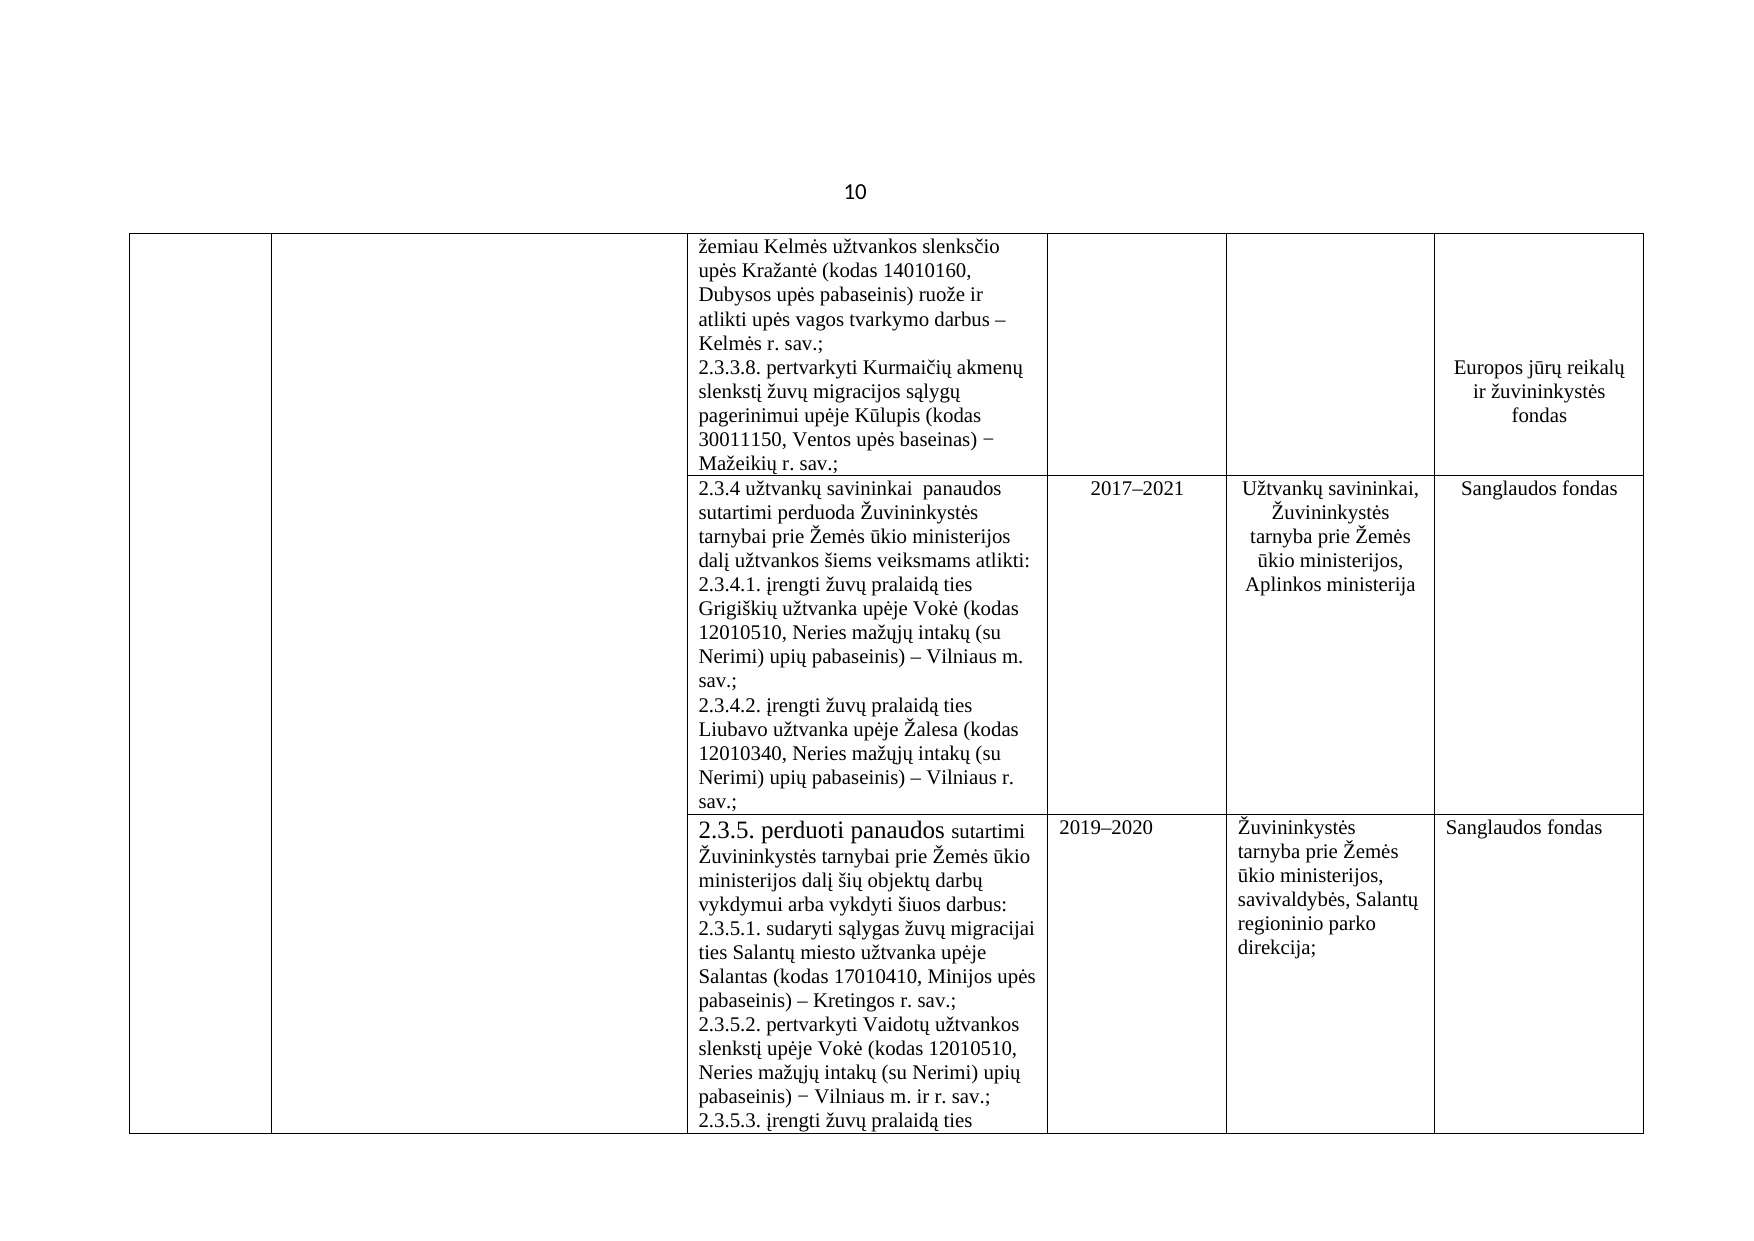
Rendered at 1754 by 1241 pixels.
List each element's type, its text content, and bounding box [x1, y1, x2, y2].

table_cell Europos jūrų reikalų ir žuvininkystės fondas [1435, 234, 1643, 475]
table_cell [1048, 234, 1226, 475]
table_cell [272, 234, 687, 1132]
table_cell 2.3.5. perduoti panaudos sutartimi Žuvininkystės tarnybai prie Žemės ūkio ministerijos dalį šių objektų darbų vykdymui arba vykdyti šiuos darbus: 2.3.5.1. sudaryti sąlygas žuvų migracijai ties Salantų miesto užtvanka upėje Salantas (kodas 17010410, Minijos upės pabaseinis) – Kretingos r. sav.; 2.3.5.2. pertvarkyti Vaidotų užtvankos slenkstį upėje Vokė (kodas 12010510, Neries mažųjų intakų (su Nerimi) upių pabaseinis) − Vilniaus m. ir r. sav.; 2.3.5.3. įrengti žuvų pralaidą ties [688, 815, 1047, 1132]
table_cell Sanglaudos fondas [1435, 815, 1643, 1132]
table_cell žemiau Kelmės užtvankos slenksčio upės Kražantė (kodas 14010160, Dubysos upės pabaseinis) ruože ir atlikti upės vagos tvarkymo darbus – Kelmės r. sav.; 2.3.3.8. pertvarkyti Kurmaičių akmenų slenkstį žuvų migracijos sąlygų pagerinimui upėje Kūlupis (kodas 30011150, Ventos upės baseinas) − Mažeikių r. sav.; [688, 234, 1047, 475]
table_cell Žuvininkystės tarnyba prie Žemės ūkio ministerijos, savivaldybės, Salantų regioninio parko direkcija; [1227, 815, 1434, 1132]
table_cell Sanglaudos fondas [1435, 476, 1643, 814]
table_cell [1227, 234, 1434, 475]
table_cell 2019–2020 [1048, 815, 1226, 1132]
table_cell Užtvankų savininkai, Žuvininkystės tarnyba prie Žemės ūkio ministerijos, Aplinkos ministerija [1227, 476, 1434, 814]
table_cell [130, 234, 271, 1132]
table_cell 2017–2021 [1048, 476, 1226, 814]
table_cell 2.3.4 užtvankų savininkai panaudos sutartimi perduoda Žuvininkystės tarnybai prie Žemės ūkio ministerijos dalį užtvankos šiems veiksmams atlikti: 2.3.4.1. įrengti žuvų pralaidą ties Grigiškių užtvanka upėje Vokė (kodas 12010510, Neries mažųjų intakų (su Nerimi) upių pabaseinis) – Vilniaus m. sav.; 2.3.4.2. įrengti žuvų pralaidą ties Liubavo užtvanka upėje Žalesa (kodas 12010340, Neries mažųjų intakų (su Nerimi) upių pabaseinis) – Vilniaus r. sav.; [688, 476, 1047, 814]
